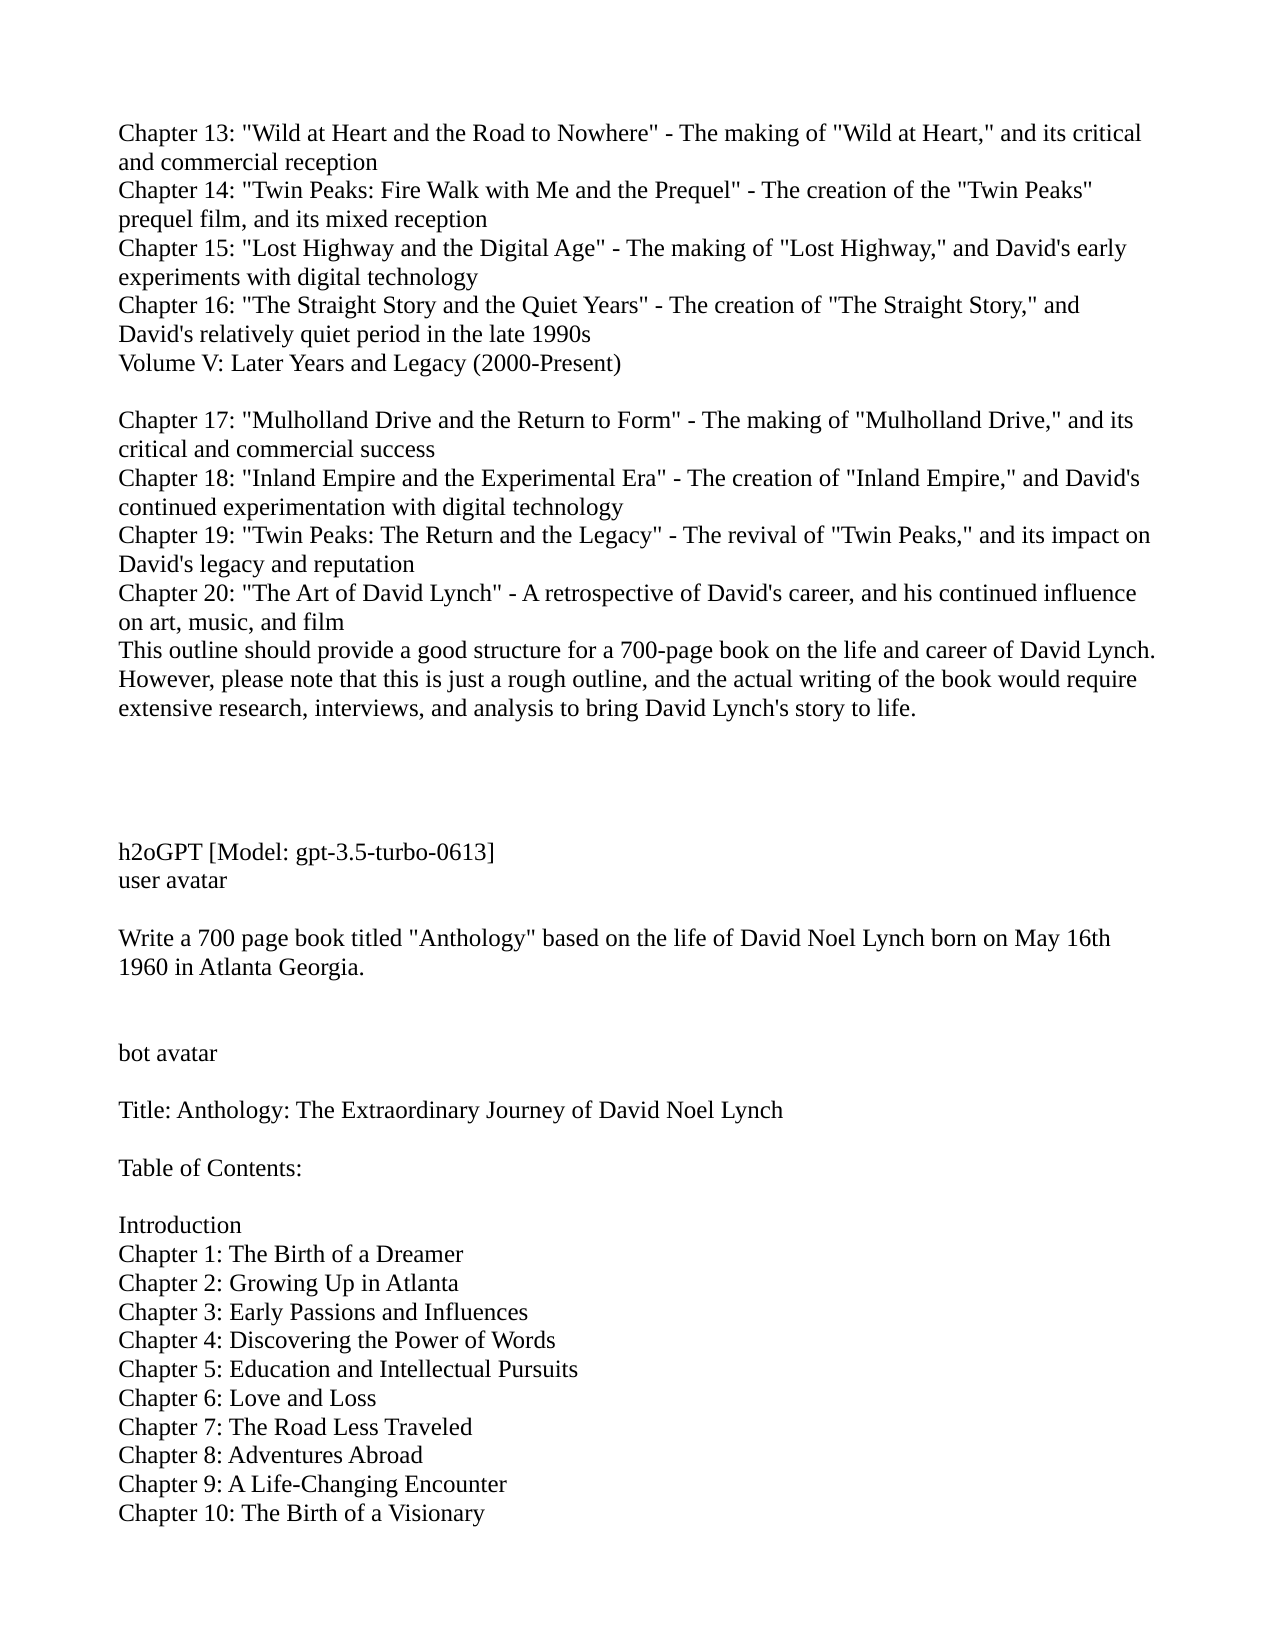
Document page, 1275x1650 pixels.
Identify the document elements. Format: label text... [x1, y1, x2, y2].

text This outline should provide a good structure for a 700-page book on the life and career of David Lynch. However, please note that this is just a rough outline, and the actual writing of the book would require extensive research, interviews, and analysis to bring David Lynch's story to life. [118, 636, 1157, 722]
text Chapter 2: Growing Up in Atlanta [118, 1268, 1157, 1297]
text Chapter 15: "Lost Highway and the Digital Age" - The making of "Lost Highway," and David's early experiments with digital technology [118, 233, 1157, 291]
text Chapter 5: Education and Intellectual Pursuits [118, 1354, 1157, 1383]
text bot avatar [118, 1038, 1157, 1067]
text Chapter 8: Adventures Abroad [118, 1441, 1157, 1469]
text Write a 700 page book titled "Anthology" based on the life of David Noel Lynch born on May 16th 1960 in Atlanta Georgia. [118, 923, 1157, 981]
text Chapter 19: "Twin Peaks: The Return and the Legacy" - The revival of "Twin Peaks," and its impact on David's legacy and reputation [118, 521, 1157, 578]
text Chapter 3: Early Passions and Influences [118, 1297, 1157, 1326]
text h2oGPT [Model: gpt-3.5-turbo-0613] [118, 837, 1157, 866]
text Chapter 9: A Life-Changing Encounter [118, 1469, 1157, 1498]
text Chapter 18: "Inland Empire and the Experimental Era" - The creation of "Inland Empire," and David's continued experimentation with digital technology [118, 463, 1157, 521]
text Introduction [118, 1211, 1157, 1239]
text Table of Contents: [118, 1153, 1157, 1182]
text Volume V: Later Years and Legacy (2000-Present) [118, 348, 1157, 377]
text Chapter 10: The Birth of a Visionary [118, 1498, 1157, 1527]
text Chapter 7: The Road Less Traveled [118, 1412, 1157, 1441]
text Title: Anthology: The Extraordinary Journey of David Noel Lynch [118, 1096, 1157, 1124]
text user avatar [118, 866, 1157, 894]
text Chapter 1: The Birth of a Dreamer [118, 1239, 1157, 1268]
text Chapter 17: "Mulholland Drive and the Return to Form" - The making of "Mulholland Drive," and its critical and commercial success [118, 406, 1157, 463]
text Chapter 6: Love and Loss [118, 1383, 1157, 1412]
text Chapter 16: "The Straight Story and the Quiet Years" - The creation of "The Straight Story," and David's relatively quiet period in the late 1990s [118, 291, 1157, 348]
text Chapter 14: "Twin Peaks: Fire Walk with Me and the Prequel" - The creation of the "Twin Peaks" prequel film, and its mixed reception [118, 176, 1157, 233]
text Chapter 20: "The Art of David Lynch" - A retrospective of David's career, and his continued influence on art, music, and film [118, 578, 1157, 636]
text Chapter 4: Discovering the Power of Words [118, 1326, 1157, 1354]
text Chapter 13: "Wild at Heart and the Road to Nowhere" - The making of "Wild at Heart," and its critical and commercial reception [118, 118, 1157, 176]
